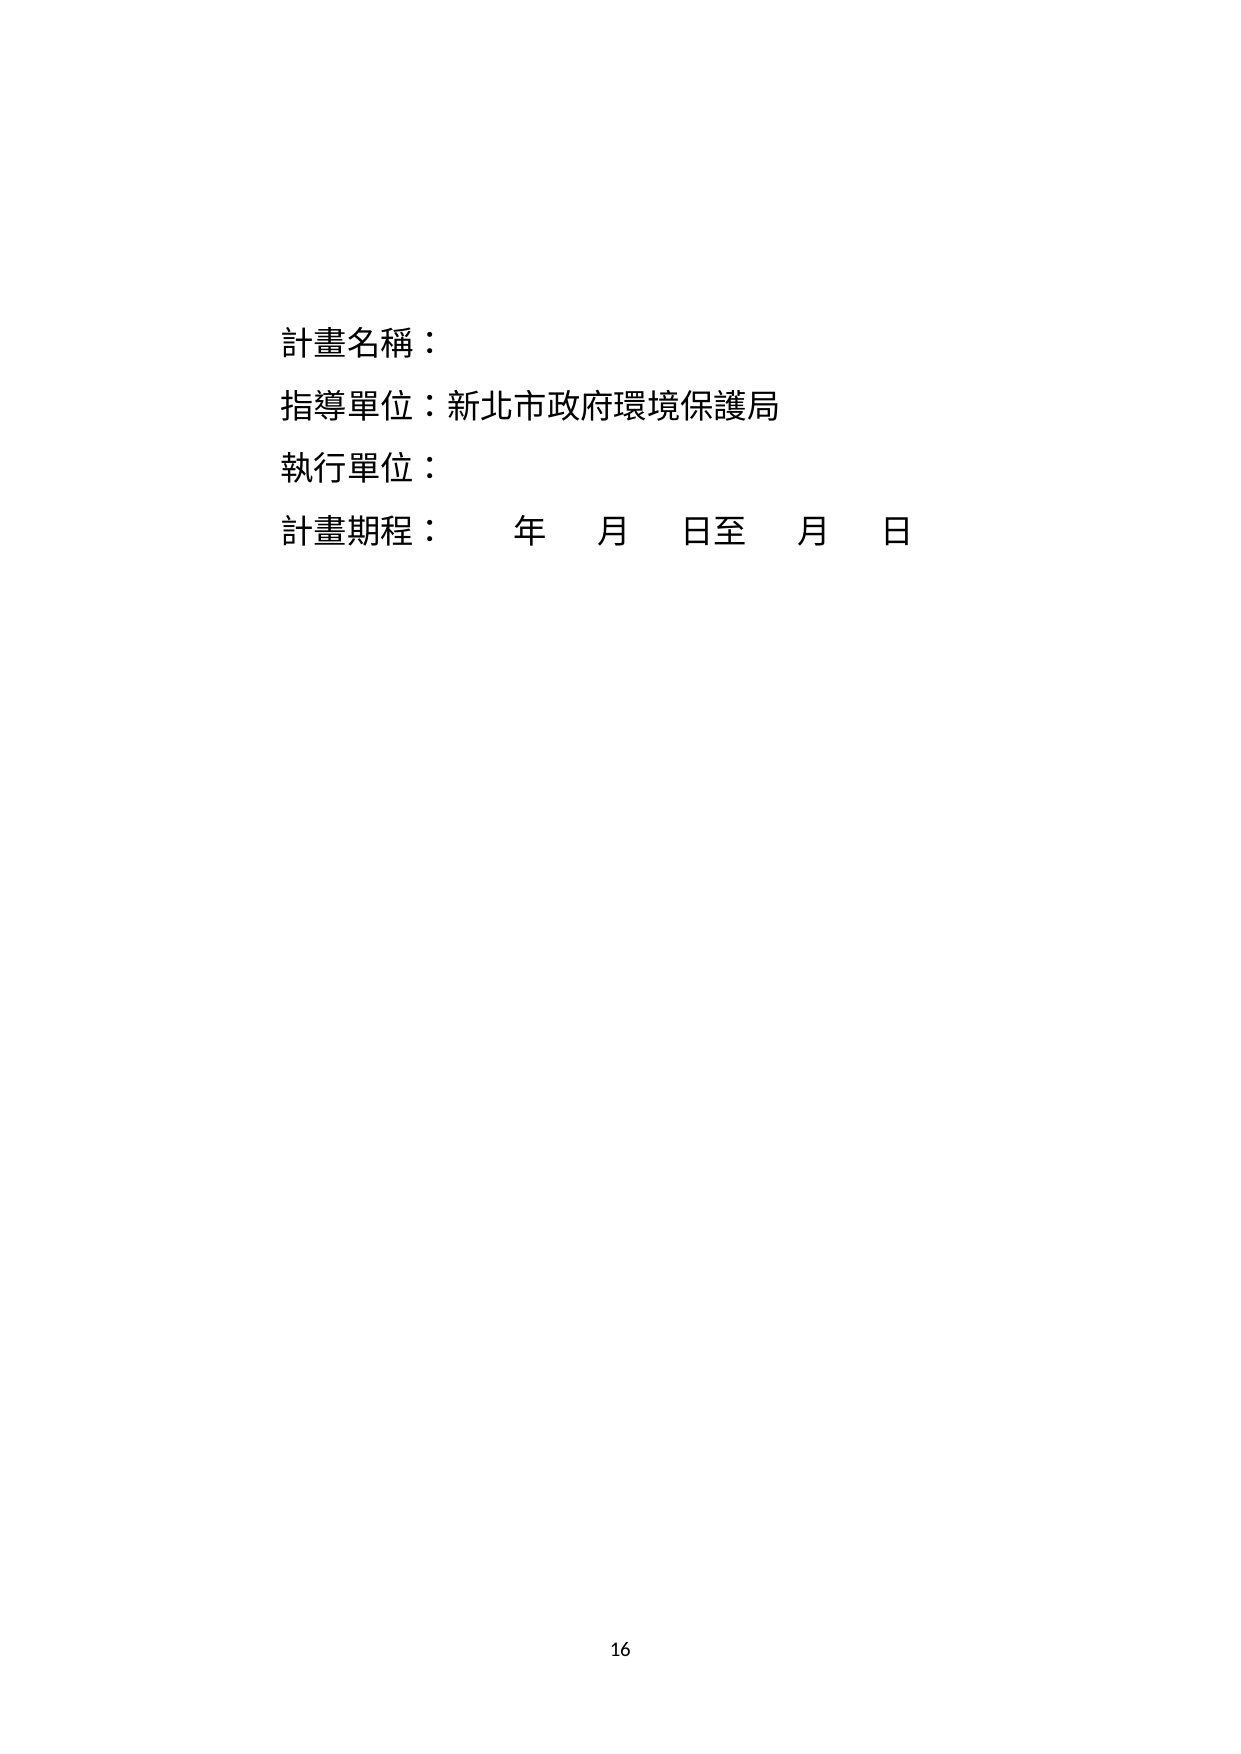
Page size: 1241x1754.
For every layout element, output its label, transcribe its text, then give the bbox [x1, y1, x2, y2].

text 執行單位： [118, 425, 1122, 487]
text 指導單位：新北市政府環境保護局 [118, 362, 1122, 425]
text 計畫期程： 年 月 日至 月 日 [118, 487, 1122, 550]
text 計畫名稱： [118, 300, 1122, 362]
